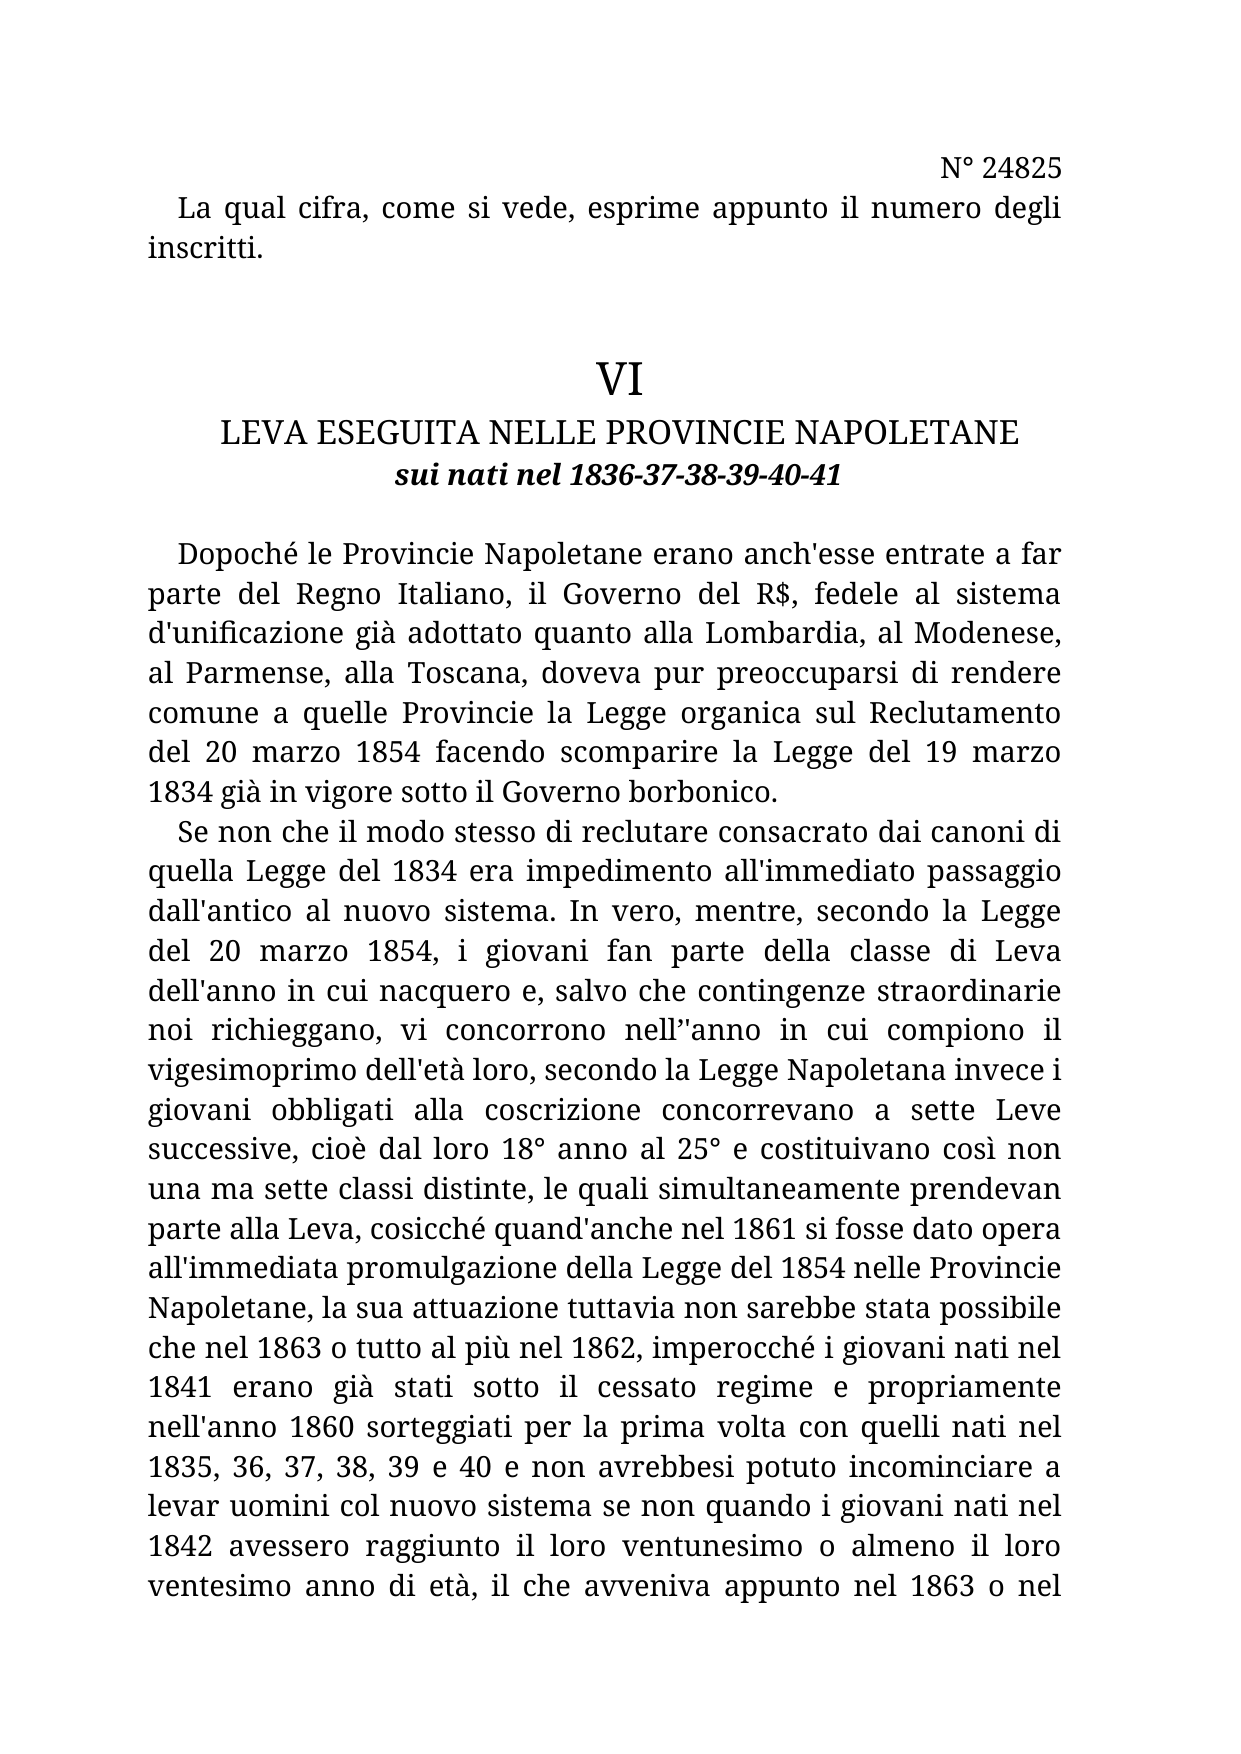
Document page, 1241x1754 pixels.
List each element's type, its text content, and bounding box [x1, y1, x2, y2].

text N° 24825 [148, 148, 1063, 187]
text VI [148, 346, 1063, 408]
text Se non che il modo stesso di reclutare consacrato dai canoni di quella Legge del 1834 era impedimento all'immediato passaggio dall'antico al nuovo sistema. In vero, mentre, secondo la Legge del 20 marzo 1854, i giovani fan parte della classe di Leva dell'anno in cui nacquero e, salvo che contingenze straordinarie noi richieggano, vi concorrono nell’'anno in cui compiono il vigesimoprimo dell'età loro, secondo la Legge Napoletana invece i giovani obbligati alla coscrizione concorrevano a sette Leve successive, cioè dal loro 18° anno al 25° e costituivano così non una ma sette classi distinte, le quali simultaneamente prendevan parte alla Leva, cosicché quand'anche nel 1861 si fosse dato opera all'immediata promulgazione della Legge del 1854 nelle Provincie Napoletane, la sua attuazione tuttavia non sarebbe stata possibile che nel 1863 o tutto al più nel 1862, imperocché i giovani nati nel 1841 erano già stati sotto il cessato regime e propriamente nell'anno 1860 sorteggiati per la prima volta con quelli nati nel 1835, 36, 37, 38, 39 e 40 e non avrebbesi potuto incominciare a levar uomini col nuovo sistema se non quando i giovani nati nel 1842 avessero raggiunto il loro ventunesimo o almeno il loro ventesimo anno di età, il che avveniva appunto nel 1863 o nel [148, 811, 1063, 1605]
text Dopoché le Provincie Napoletane erano anch'esse entrate a far parte del Regno Italiano, il Governo del R$, fedele al sistema d'unificazione già adottato quanto alla Lombardia, al Modenese, al Parmense, alla Toscana, doveva pur preoccuparsi di rendere comune a quelle Provincie la Legge organica sul Reclutamento del 20 marzo 1854 facendo scomparire la Legge del 19 marzo 1834 già in vigore sotto il Governo borbonico. [148, 533, 1063, 811]
text sui nati nel 1836-37-38-39-40-41 [148, 454, 1063, 493]
text LEVA ESEGUITA NELLE PROVINCIE NAPOLETANE [148, 408, 1063, 454]
text La qual cifra, come si vede, esprime appunto il numero degli inscritti. [148, 187, 1063, 267]
